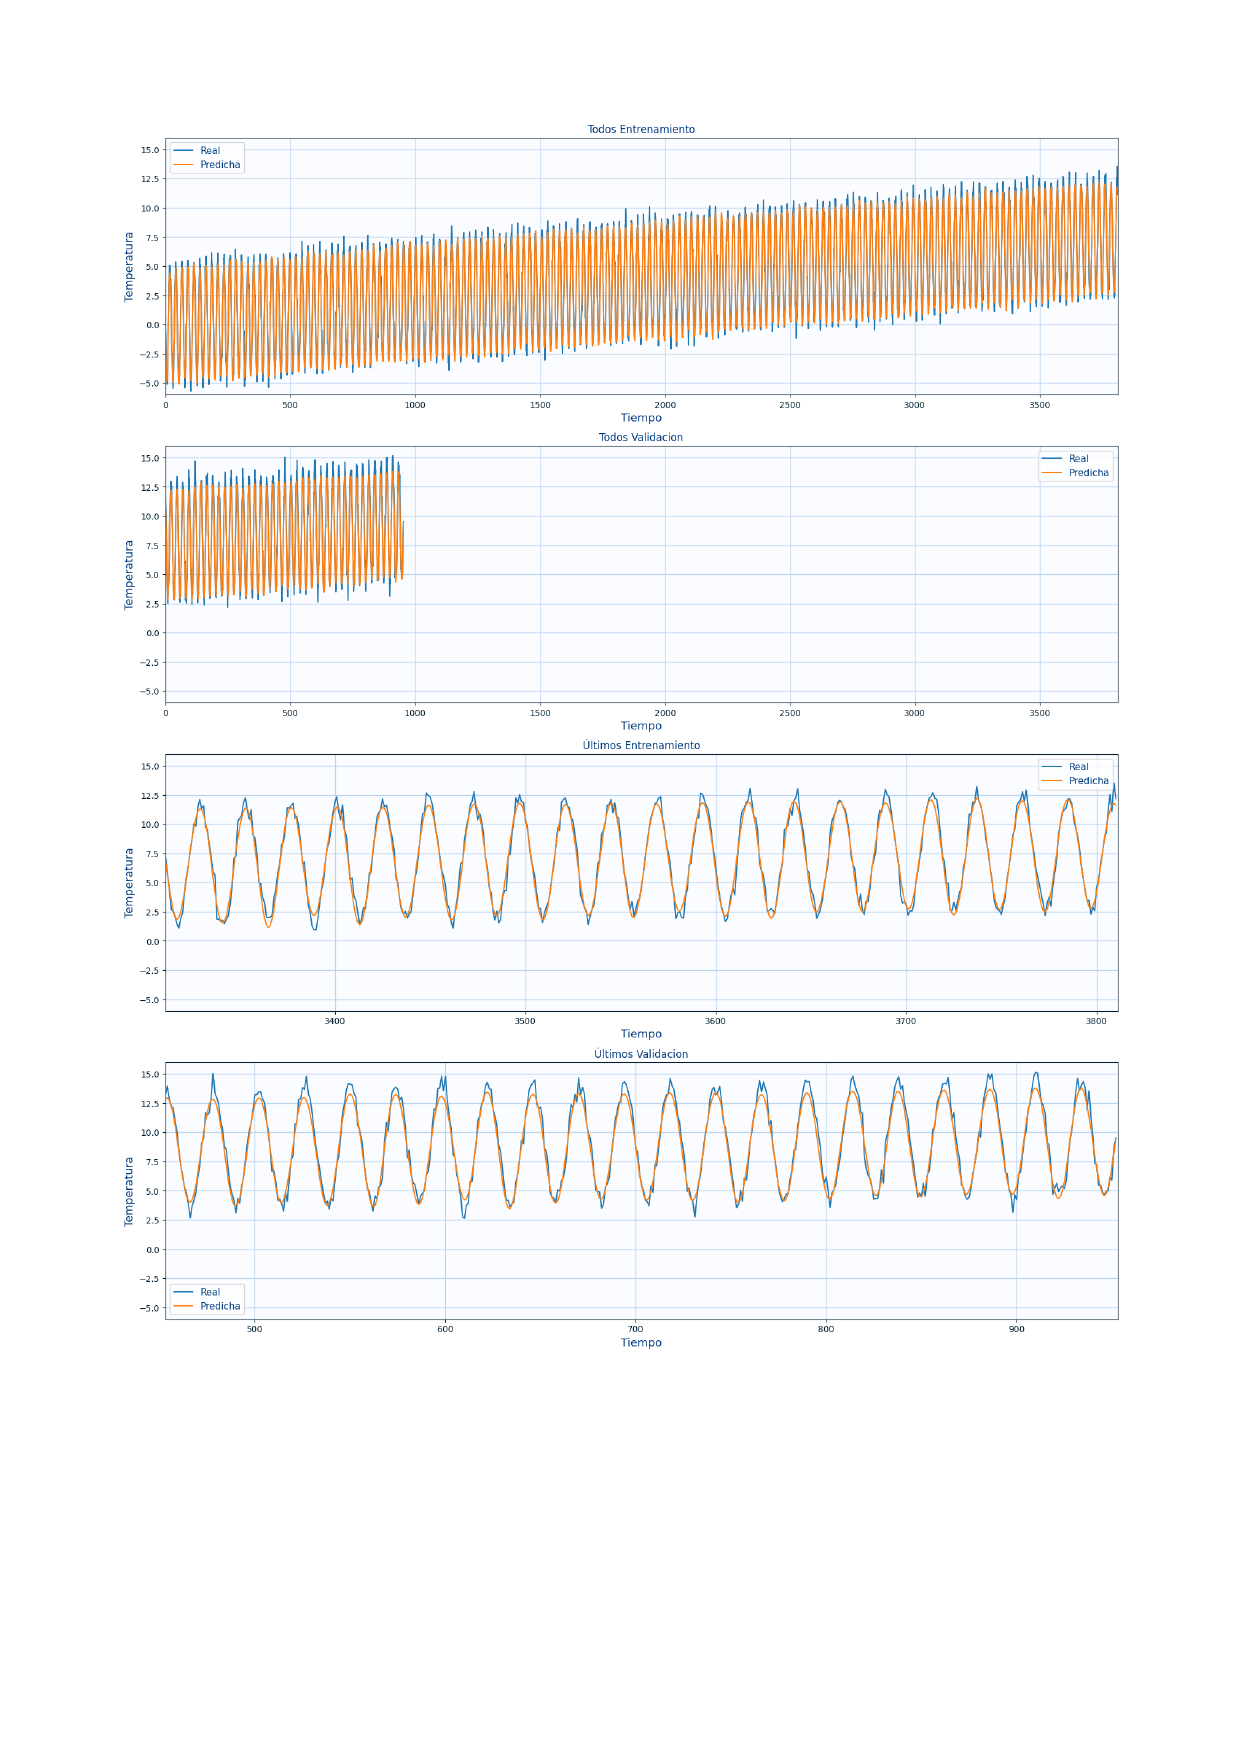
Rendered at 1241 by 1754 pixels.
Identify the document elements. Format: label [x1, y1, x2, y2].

picture [118, 118, 1123, 1354]
